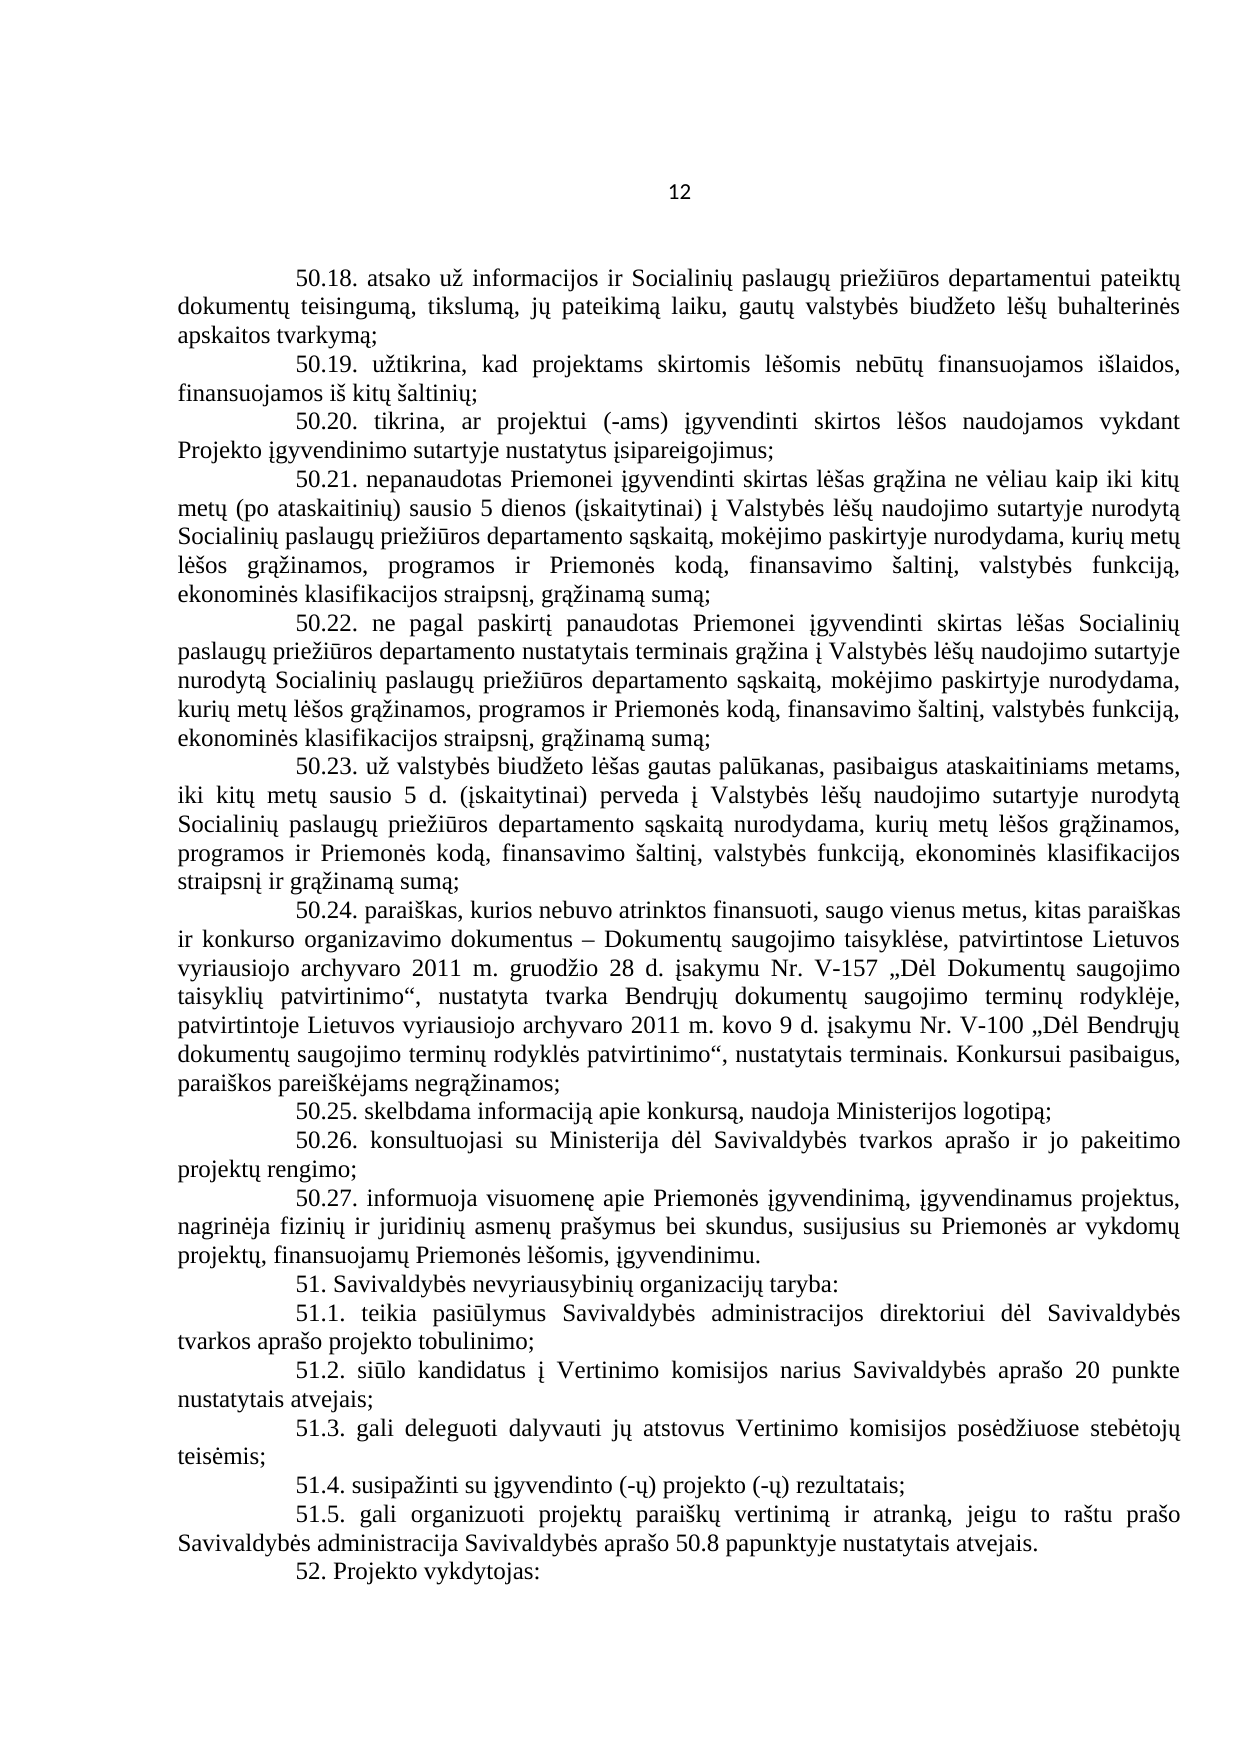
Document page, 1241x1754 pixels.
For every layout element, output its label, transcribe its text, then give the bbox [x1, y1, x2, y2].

text 50.19. užtikrina, kad projektams skirtomis lėšomis nebūtų finansuojamos išlaidos, finansuojamos iš kitų šaltinių; [177, 349, 1181, 406]
text 50.20. tikrina, ar projektui (-ams) įgyvendinti skirtos lėšos naudojamos vykdant Projekto įgyvendinimo sutartyje nustatytus įsipareigojimus; [177, 406, 1181, 464]
text 50.24. paraiškas, kurios nebuvo atrinktos finansuoti, saugo vienus metus, kitas paraiškas ir konkurso organizavimo dokumentus – Dokumentų saugojimo taisyklėse, patvirtintose Lietuvos vyriausiojo archyvaro 2011 m. gruodžio 28 d. įsakymu Nr. V-157 „Dėl Dokumentų saugojimo taisyklių patvirtinimo“, nustatyta tvarka Bendrųjų dokumentų saugojimo terminų rodyklėje, patvirtintoje Lietuvos vyriausiojo archyvaro 2011 m. kovo 9 d. įsakymu Nr. V-100 „Dėl Bendrųjų dokumentų saugojimo terminų rodyklės patvirtinimo“, nustatytais terminais. Konkursui pasibaigus, paraiškos pareiškėjams negrąžinamos; [177, 895, 1181, 1096]
text 50.26. konsultuojasi su Ministerija dėl Savivaldybės tvarkos aprašo ir jo pakeitimo projektų rengimo; [177, 1125, 1181, 1183]
text 50.23. už valstybės biudžeto lėšas gautas palūkanas, pasibaigus ataskaitiniams metams, iki kitų metų sausio 5 d. (įskaitytinai) perveda į Valstybės lėšų naudojimo sutartyje nurodytą Socialinių paslaugų priežiūros departamento sąskaitą nurodydama, kurių metų lėšos grąžinamos, programos ir Priemonės kodą, finansavimo šaltinį, valstybės funkciją, ekonominės klasifikacijos straipsnį ir grąžinamą sumą; [177, 751, 1181, 895]
text 50.25. skelbdama informaciją apie konkursą, naudoja Ministerijos logotipą; [177, 1096, 1181, 1125]
text 51.1. teikia pasiūlymus Savivaldybės administracijos direktoriui dėl Savivaldybės tvarkos aprašo projekto tobulinimo; [177, 1298, 1181, 1355]
text 52. Projekto vykdytojas: [177, 1556, 1181, 1585]
text 51.3. gali deleguoti dalyvauti jų atstovus Vertinimo komisijos posėdžiuose stebėtojų teisėmis; [177, 1413, 1181, 1470]
text 51.4. susipažinti su įgyvendinto (-ų) projekto (-ų) rezultatais; [177, 1470, 1181, 1499]
text 50.21. nepanaudotas Priemonei įgyvendinti skirtas lėšas grąžina ne vėliau kaip iki kitų metų (po ataskaitinių) sausio 5 dienos (įskaitytinai) į Valstybės lėšų naudojimo sutartyje nurodytą Socialinių paslaugų priežiūros departamento sąskaitą, mokėjimo paskirtyje nurodydama, kurių metų lėšos grąžinamos, programos ir Priemonės kodą, finansavimo šaltinį, valstybės funkciją, ekonominės klasifikacijos straipsnį, grąžinamą sumą; [177, 464, 1181, 608]
text 50.18. atsako už informacijos ir Socialinių paslaugų priežiūros departamentui pateiktų dokumentų teisingumą, tikslumą, jų pateikimą laiku, gautų valstybės biudžeto lėšų buhalterinės apskaitos tvarkymą; [177, 263, 1181, 349]
text 51. Savivaldybės nevyriausybinių organizacijų taryba: [177, 1269, 1181, 1298]
text 50.27. informuoja visuomenę apie Priemonės įgyvendinimą, įgyvendinamus projektus, nagrinėja fizinių ir juridinių asmenų prašymus bei skundus, susijusius su Priemonės ar vykdomų projektų, finansuojamų Priemonės lėšomis, įgyvendinimu. [177, 1183, 1181, 1269]
text 50.22. ne pagal paskirtį panaudotas Priemonei įgyvendinti skirtas lėšas Socialinių paslaugų priežiūros departamento nustatytais terminais grąžina į Valstybės lėšų naudojimo sutartyje nurodytą Socialinių paslaugų priežiūros departamento sąskaitą, mokėjimo paskirtyje nurodydama, kurių metų lėšos grąžinamos, programos ir Priemonės kodą, finansavimo šaltinį, valstybės funkciją, ekonominės klasifikacijos straipsnį, grąžinamą sumą; [177, 608, 1181, 751]
text 51.2. siūlo kandidatus į Vertinimo komisijos narius Savivaldybės aprašo 20 punkte nustatytais atvejais; [177, 1355, 1181, 1413]
text 51.5. gali organizuoti projektų paraiškų vertinimą ir atranką, jeigu to raštu prašo Savivaldybės administracija Savivaldybės aprašo 50.8 papunktyje nustatytais atvejais. [177, 1499, 1181, 1556]
